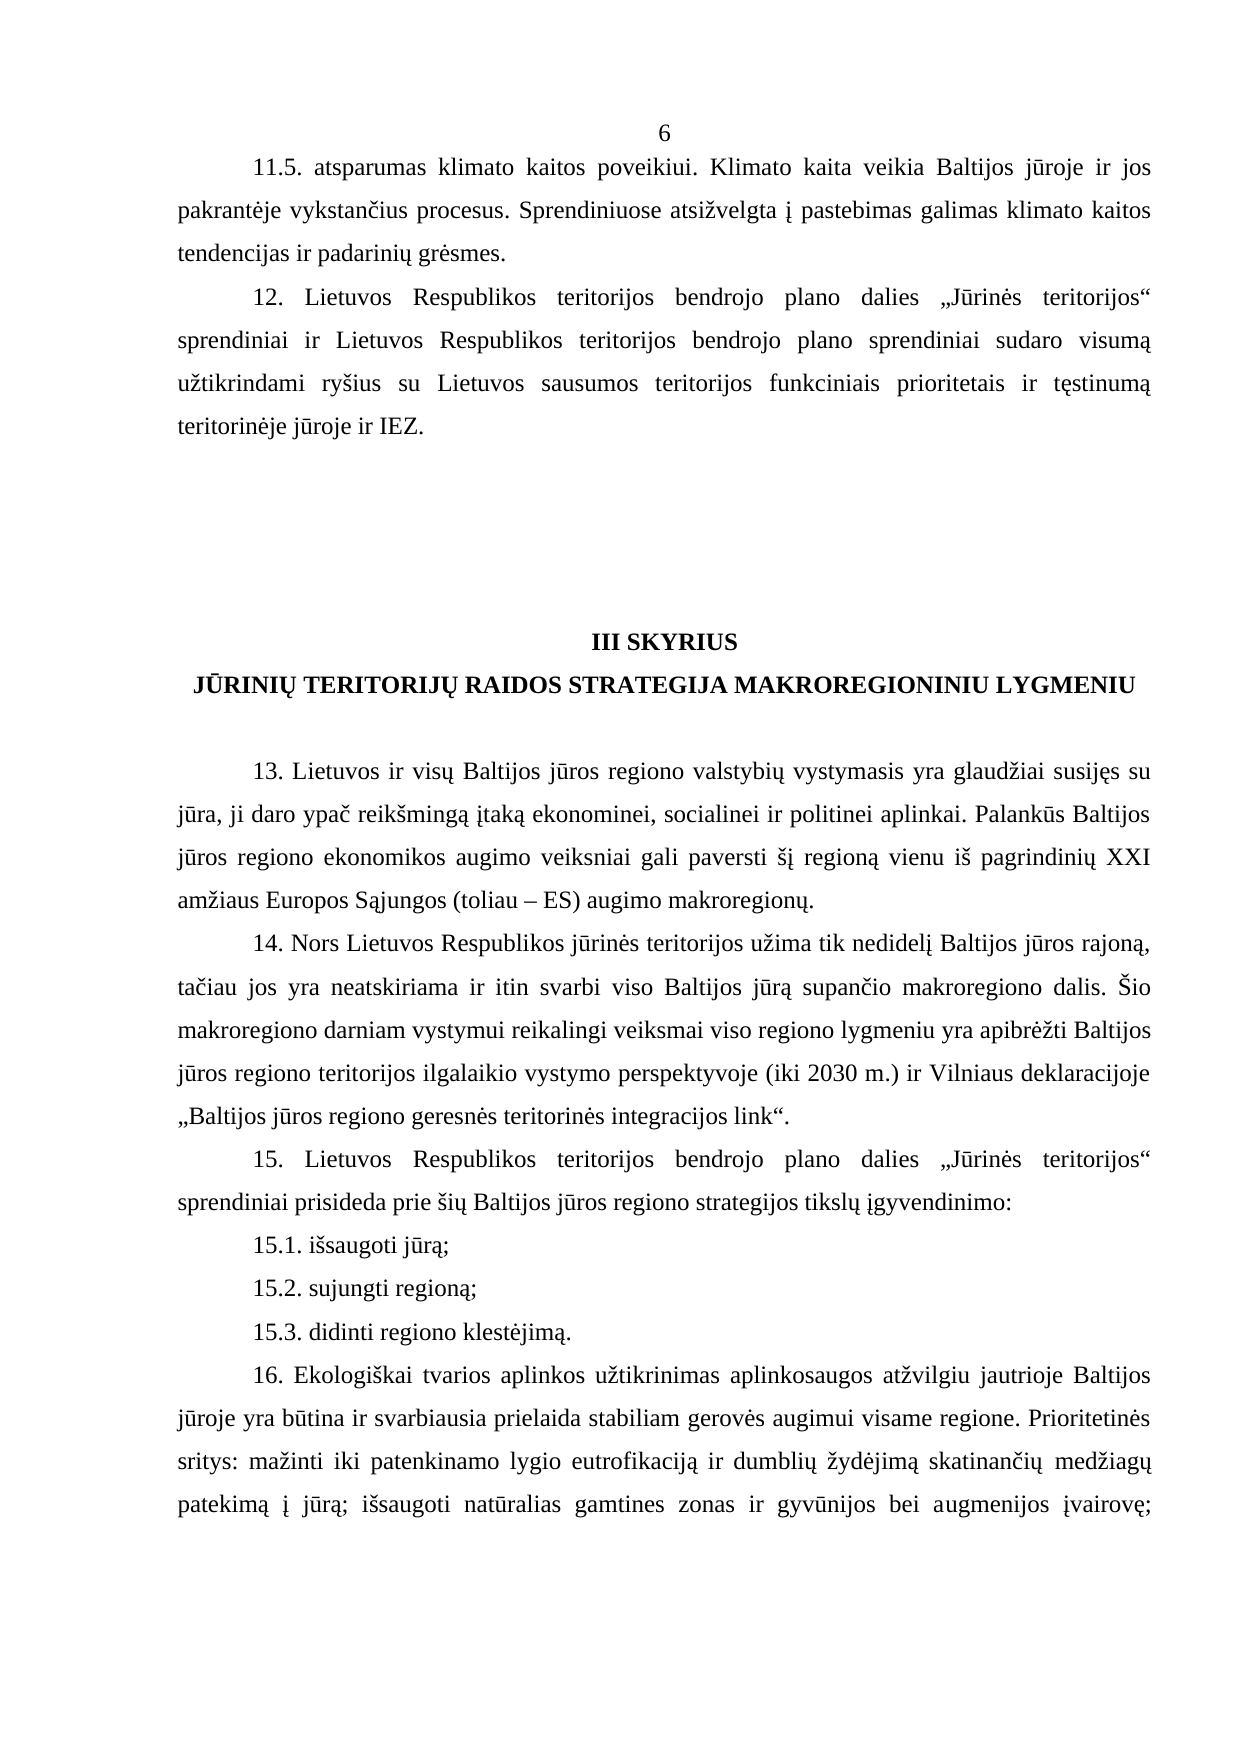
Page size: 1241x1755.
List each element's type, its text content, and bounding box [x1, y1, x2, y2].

text JŪRINIŲ TERITORIJŲ RAIDOS STRATEGIJA MAKROREGIONINIU LYGMENIU [177, 670, 1152, 698]
text III SKYRIUS [177, 627, 1152, 655]
text 15.2. sujungti regioną; [177, 1273, 1152, 1302]
text 15.1. išsaugoti jūrą; [177, 1230, 1152, 1259]
text 11.5. atsparumas klimato kaitos poveikiui. Klimato kaita veikia Baltijos jūroje ir jos pakrantėje vykstančius procesus. Sprendiniuose atsižvelgta į pastebimas galimas klimato kaitos tendencijas ir padarinių grėsmes. [177, 152, 1152, 267]
text 13. Lietuvos ir visų Baltijos jūros regiono valstybių vystymasis yra glaudžiai susijęs su jūra, ji daro ypač reikšmingą įtaką ekonominei, socialinei ir politinei aplinkai. Palankūs Baltijos jūros regiono ekonomikos augimo veiksniai gali paversti šį regioną vienu iš pagrindinių XXI amžiaus Europos Sąjungos (toliau – ES) augimo makroregionų. [177, 756, 1152, 914]
text 15. Lietuvos Respublikos teritorijos bendrojo plano dalies „Jūrinės teritorijos“ sprendiniai prisideda prie šių Baltijos jūros regiono strategijos tikslų įgyvendinimo: [177, 1144, 1152, 1216]
text 12. Lietuvos Respublikos teritorijos bendrojo plano dalies „Jūrinės teritorijos“ sprendiniai ir Lietuvos Respublikos teritorijos bendrojo plano sprendiniai sudaro visumą užtikrindami ryšius su Lietuvos sausumos teritorijos funkciniais prioritetais ir tęstinumą teritorinėje jūroje ir IEZ. [177, 282, 1152, 440]
text 16. Ekologiškai tvarios aplinkos užtikrinimas aplinkosaugos atžvilgiu jautrioje Baltijos jūroje yra būtina ir svarbiausia prielaida stabiliam gerovės augimui visame regione. Prioritetinės sritys: mažinti iki patenkinamo lygio eutrofikaciją ir dumblių žydėjimą skatinančių medžiagų patekimą į jūrą; išsaugoti natūralias gamtines zonas ir gyvūnijos bei augmenijos įvairovę; [177, 1360, 1152, 1518]
text 15.3. didinti regiono klestėjimą. [177, 1317, 1152, 1345]
text 14. Nors Lietuvos Respublikos jūrinės teritorijos užima tik nedidelį Baltijos jūros rajoną, tačiau jos yra neatskiriama ir itin svarbi viso Baltijos jūrą supančio makroregiono dalis. Šio makroregiono darniam vystymui reikalingi veiksmai viso regiono lygmeniu yra apibrėžti Baltijos jūros regiono teritorijos ilgalaikio vystymo perspektyvoje (iki 2030 m.) ir Vilniaus deklaracijoje „Baltijos jūros regiono geresnės teritorinės integracijos link“. [177, 928, 1152, 1130]
